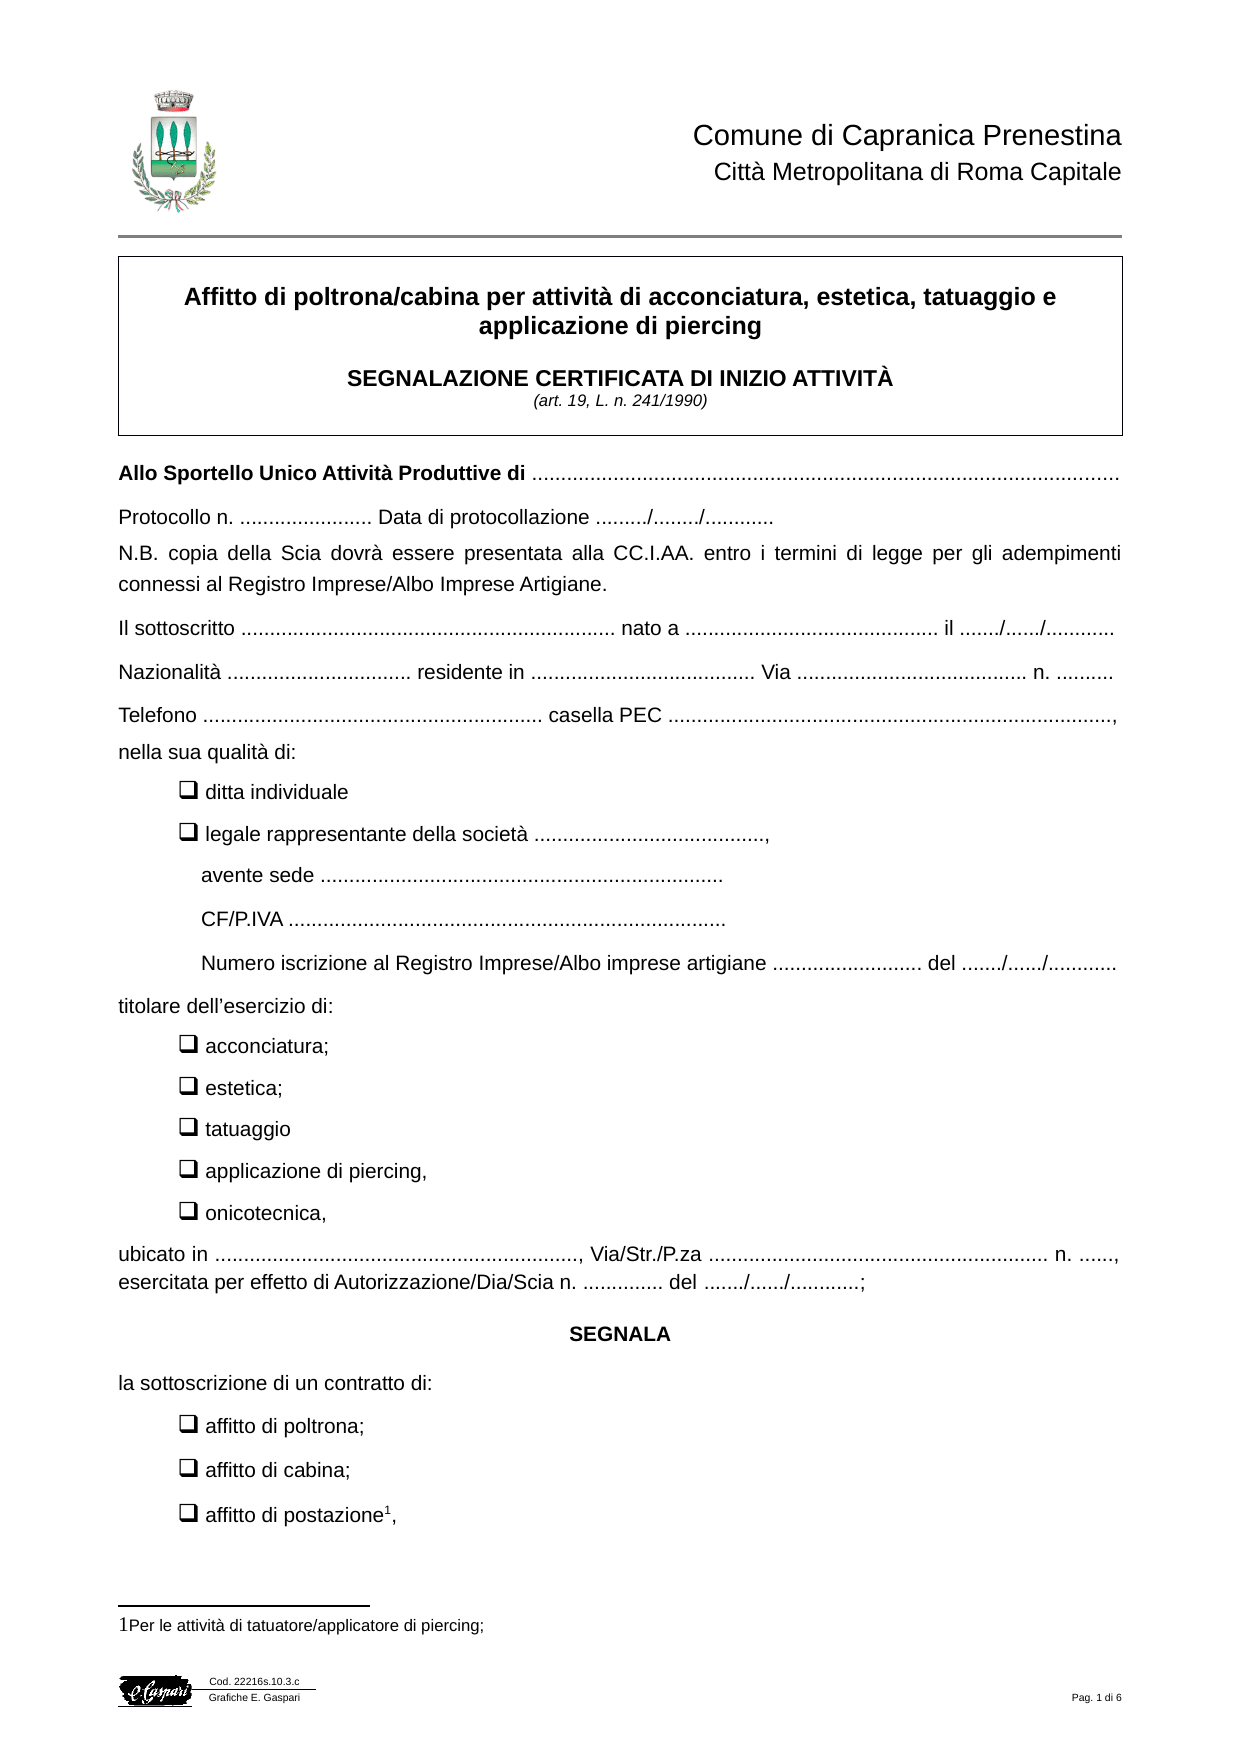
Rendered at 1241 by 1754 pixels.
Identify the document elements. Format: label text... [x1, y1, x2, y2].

text  acconciatura; [177, 1034, 1122, 1059]
text  legale rappresentante della società ........................................, [177, 821, 1122, 846]
text  estetica; [177, 1076, 1122, 1101]
text  onicotecnica, [177, 1201, 1122, 1226]
text Per le attività di tatuatore/applicatore di piercing; [118, 1612, 1122, 1636]
table_header Affitto di poltrona/cabina per attività di acconciatura, estetica, tatuaggio e applicazione di piercing SEGNALAZIONE CERTIFICATA DI INIZIO ATTIVITÀ (art. 19, L. n. 241/1990) [119, 257, 1122, 435]
text CF/P.IVA ............................................................................ [201, 907, 1122, 931]
text Comune di Capranica Prenestina [118, 118, 1122, 152]
text  affitto di poltrona; [177, 1414, 1122, 1439]
text avente sede ...................................................................... [201, 863, 1122, 887]
text Città Metropolitana di Roma Capitale [118, 157, 1122, 185]
text Nazionalità ................................ residente in ....................................... Via ........................................ n. .......... [118, 659, 1122, 683]
text Allo Sportello Unico Attività Produttive di [118, 461, 1122, 485]
text Telefono ........................................................... casella PEC ............................................................................., [118, 703, 1122, 727]
picture [122, 185, 224, 219]
text Protocollo n. ....................... Data di protocollazione ........./......../............ [118, 505, 1122, 529]
text ubicato in ..............................................................., Via/Str./P.za ........................................................... n. ......, esercitata per effetto di Autorizzazione/Dia/Scia n. .............. del ......./....../............; [118, 1242, 1122, 1294]
text Numero iscrizione al Registro Imprese/Albo imprese artigiane .......................... del ......./....../............ [201, 950, 1122, 974]
text  applicazione di piercing, [177, 1159, 1122, 1184]
text titolare dell’esercizio di: [118, 994, 1122, 1018]
text nella sua qualità di: [118, 740, 1122, 764]
text Il sottoscritto ................................................................. nato a ............................................ il ......./....../............ [118, 616, 1122, 640]
text  tatuaggio [177, 1117, 1122, 1142]
text SEGNALA [118, 1322, 1122, 1346]
text N.B. copia della Scia dovrà essere presentata alla CC.I.AA. entro i termini di legge per gli adempimenti connessi al Registro Imprese/Albo Imprese Artigiane. [118, 541, 1122, 596]
picture [118, 1674, 192, 1706]
text  ditta individuale [177, 780, 1122, 805]
text  affitto di cabina; [177, 1458, 1122, 1483]
picture [122, 152, 224, 157]
text  affitto di postazione, [177, 1503, 1122, 1528]
text la sottoscrizione di un contratto di: [118, 1371, 1122, 1395]
picture [122, 87, 224, 118]
